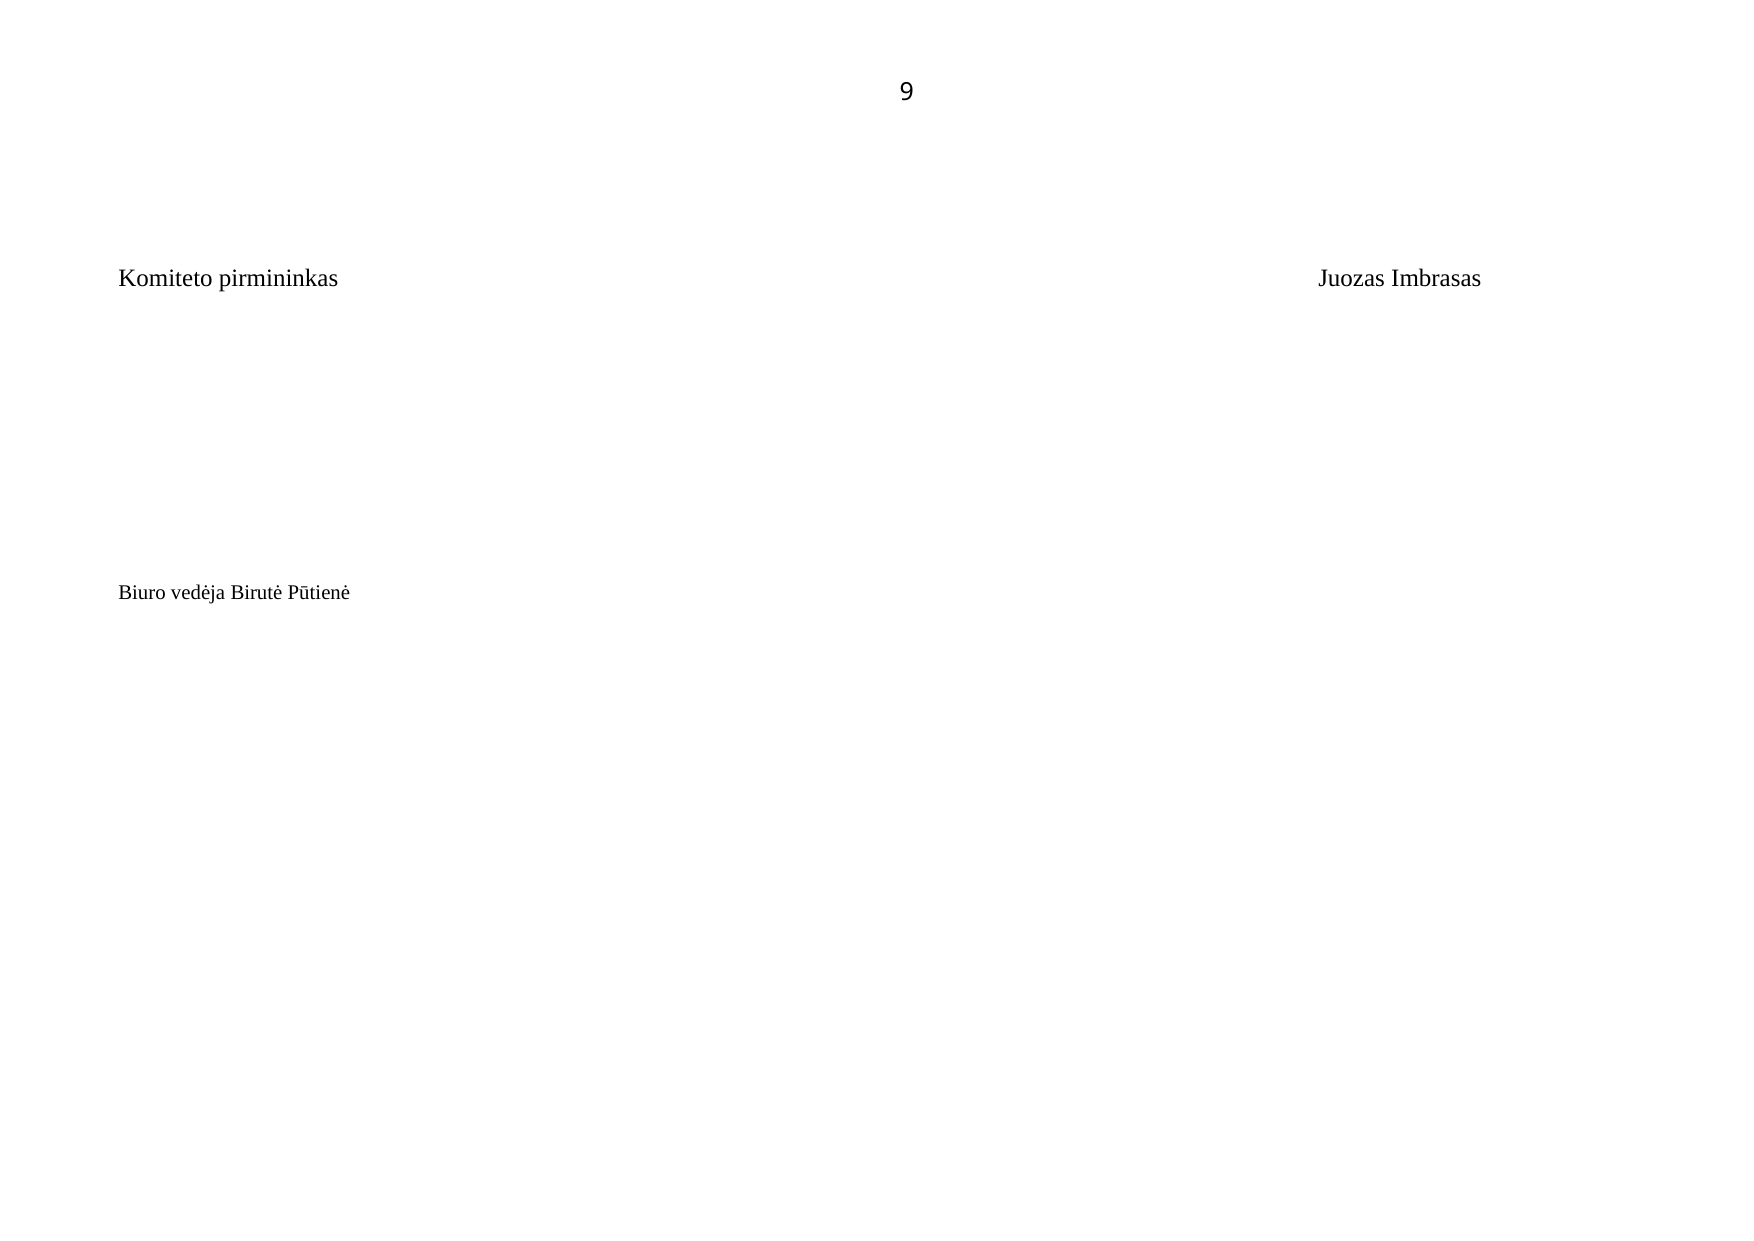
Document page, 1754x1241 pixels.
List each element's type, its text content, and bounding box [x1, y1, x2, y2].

text Biuro vedėja Birutė Pūtienė [118, 580, 1695, 604]
text Komiteto pirmininkas (Parašas) Juozas Imbrasas [118, 263, 1695, 292]
